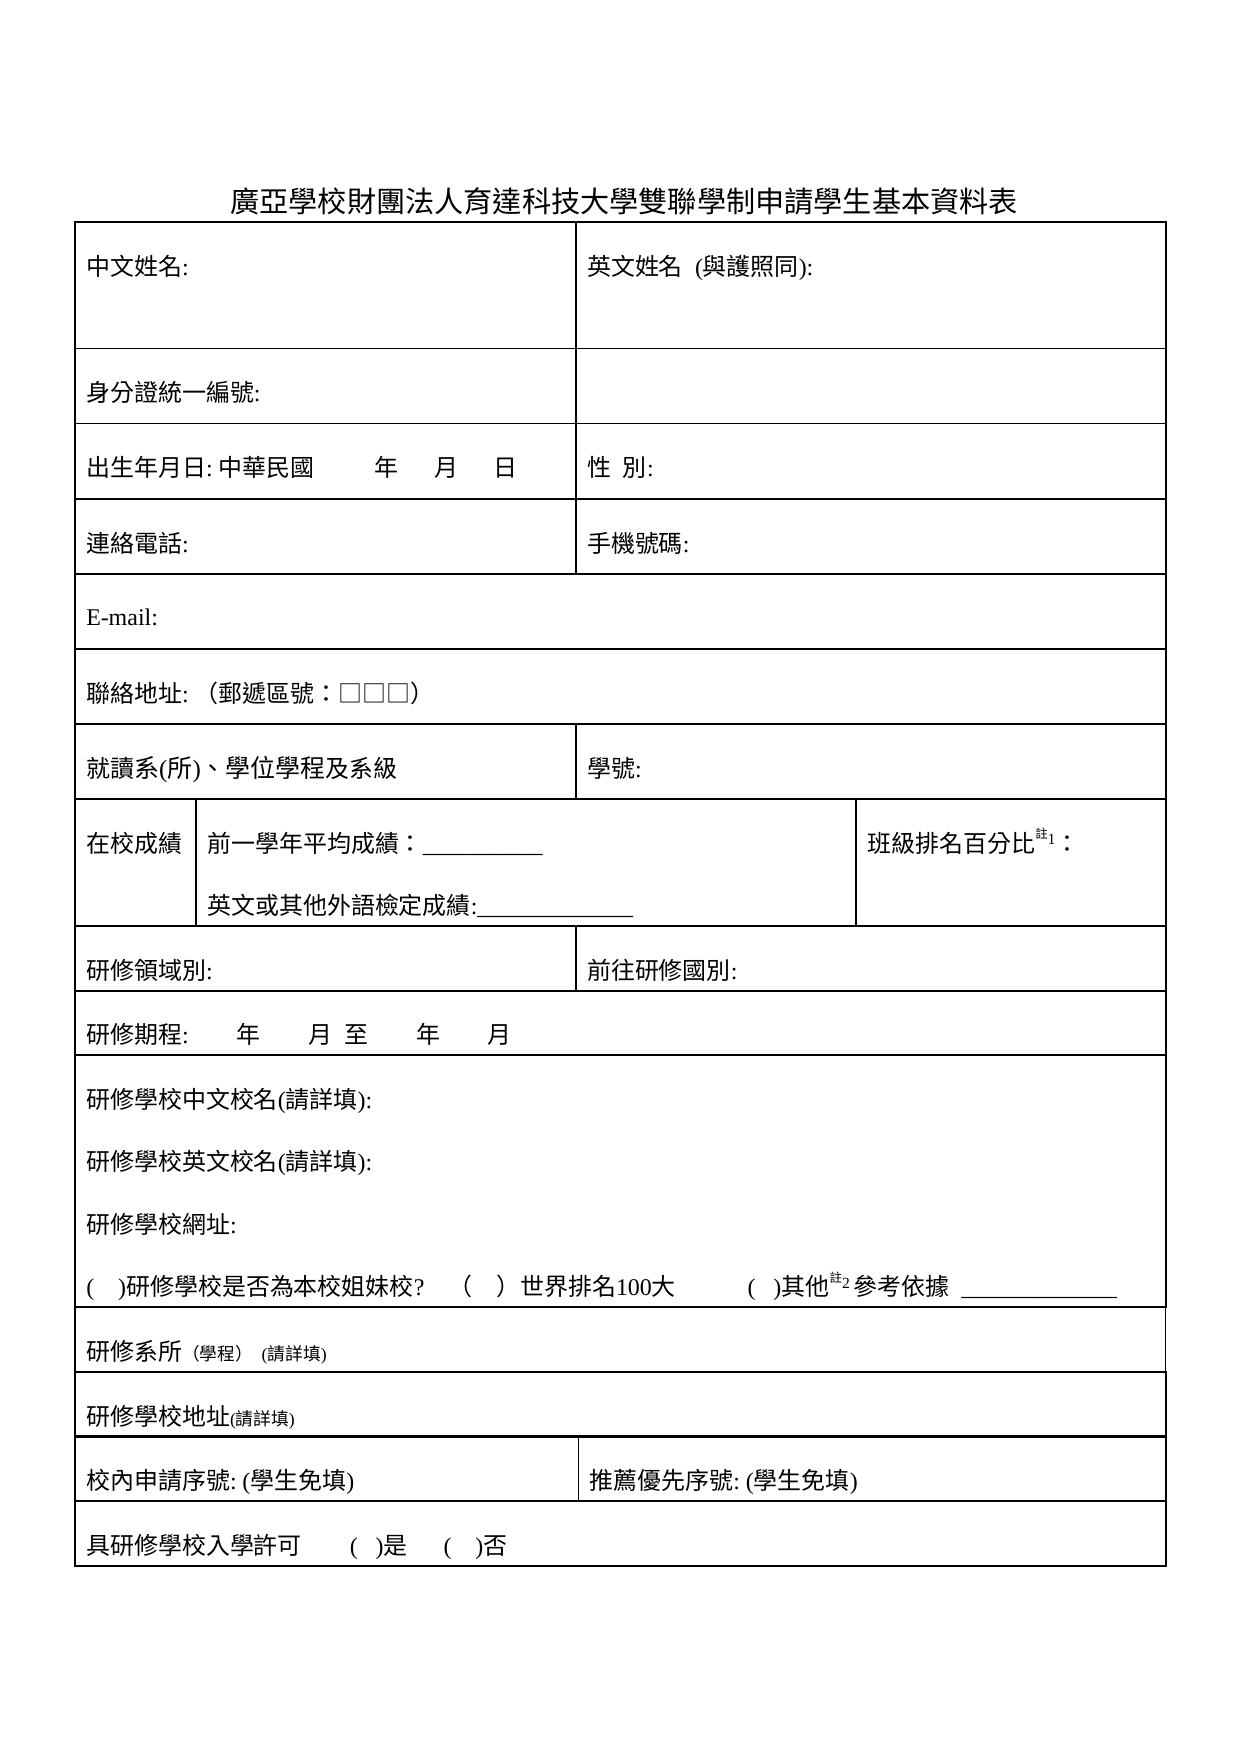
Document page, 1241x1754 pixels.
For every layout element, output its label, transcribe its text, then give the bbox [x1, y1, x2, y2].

table_cell 研修學校地址(請詳填) [76, 1373, 1165, 1435]
table_cell 前一學年平均成績：__________ 英文或其他外語檢定成績:_____________ [197, 800, 855, 925]
table_cell 研修系所（學程） (請詳填) [76, 1308, 1165, 1371]
table_cell 推薦優先序號: (學生免填) [579, 1438, 1165, 1500]
text 廣亞學校財團法人育達科技大學雙聯學制申請學生基本資料表 [195, 158, 1053, 221]
table_cell 研修領域別: [76, 927, 575, 989]
table_cell 性 別: [577, 424, 1165, 498]
table_header 中文姓名: [76, 223, 575, 348]
table_cell E-mail: [76, 575, 1165, 648]
table_cell 前往研修國別: [577, 927, 1165, 989]
table_cell 就讀系(所)、學位學程及系級 [76, 725, 575, 798]
table_cell 研修學校中文校名(請詳填): 研修學校英文校名(請詳填): 研修學校網址: ( )研修學校是否為本校姐妹校? （ ）世界排名100大 ( )其他註2 參考依據 _____________ [76, 1056, 1165, 1306]
table_cell 學號: [577, 725, 1165, 798]
table_cell 出生年月日: 中華民國 年 月 日 [76, 424, 575, 498]
table_cell 身分證統一編號: [76, 349, 575, 423]
table_cell [577, 349, 1165, 423]
table_cell 研修期程: 年 月 至 年 月 [76, 992, 1165, 1054]
table_cell 具研修學校入學許可 ( )是 ( )否 [76, 1502, 1165, 1564]
table_header 英文姓名 (與護照同): [577, 223, 1165, 348]
table_cell 班級排名百分比註1： [857, 800, 1165, 925]
table_cell 聯絡地址: （郵遞區號：□□□） [76, 650, 1165, 723]
table_cell 校內申請序號: (學生免填) [76, 1438, 578, 1500]
table_cell 連絡電話: [76, 500, 575, 573]
table_cell 手機號碼: [577, 500, 1165, 573]
table_cell 在校成績 [76, 800, 195, 925]
